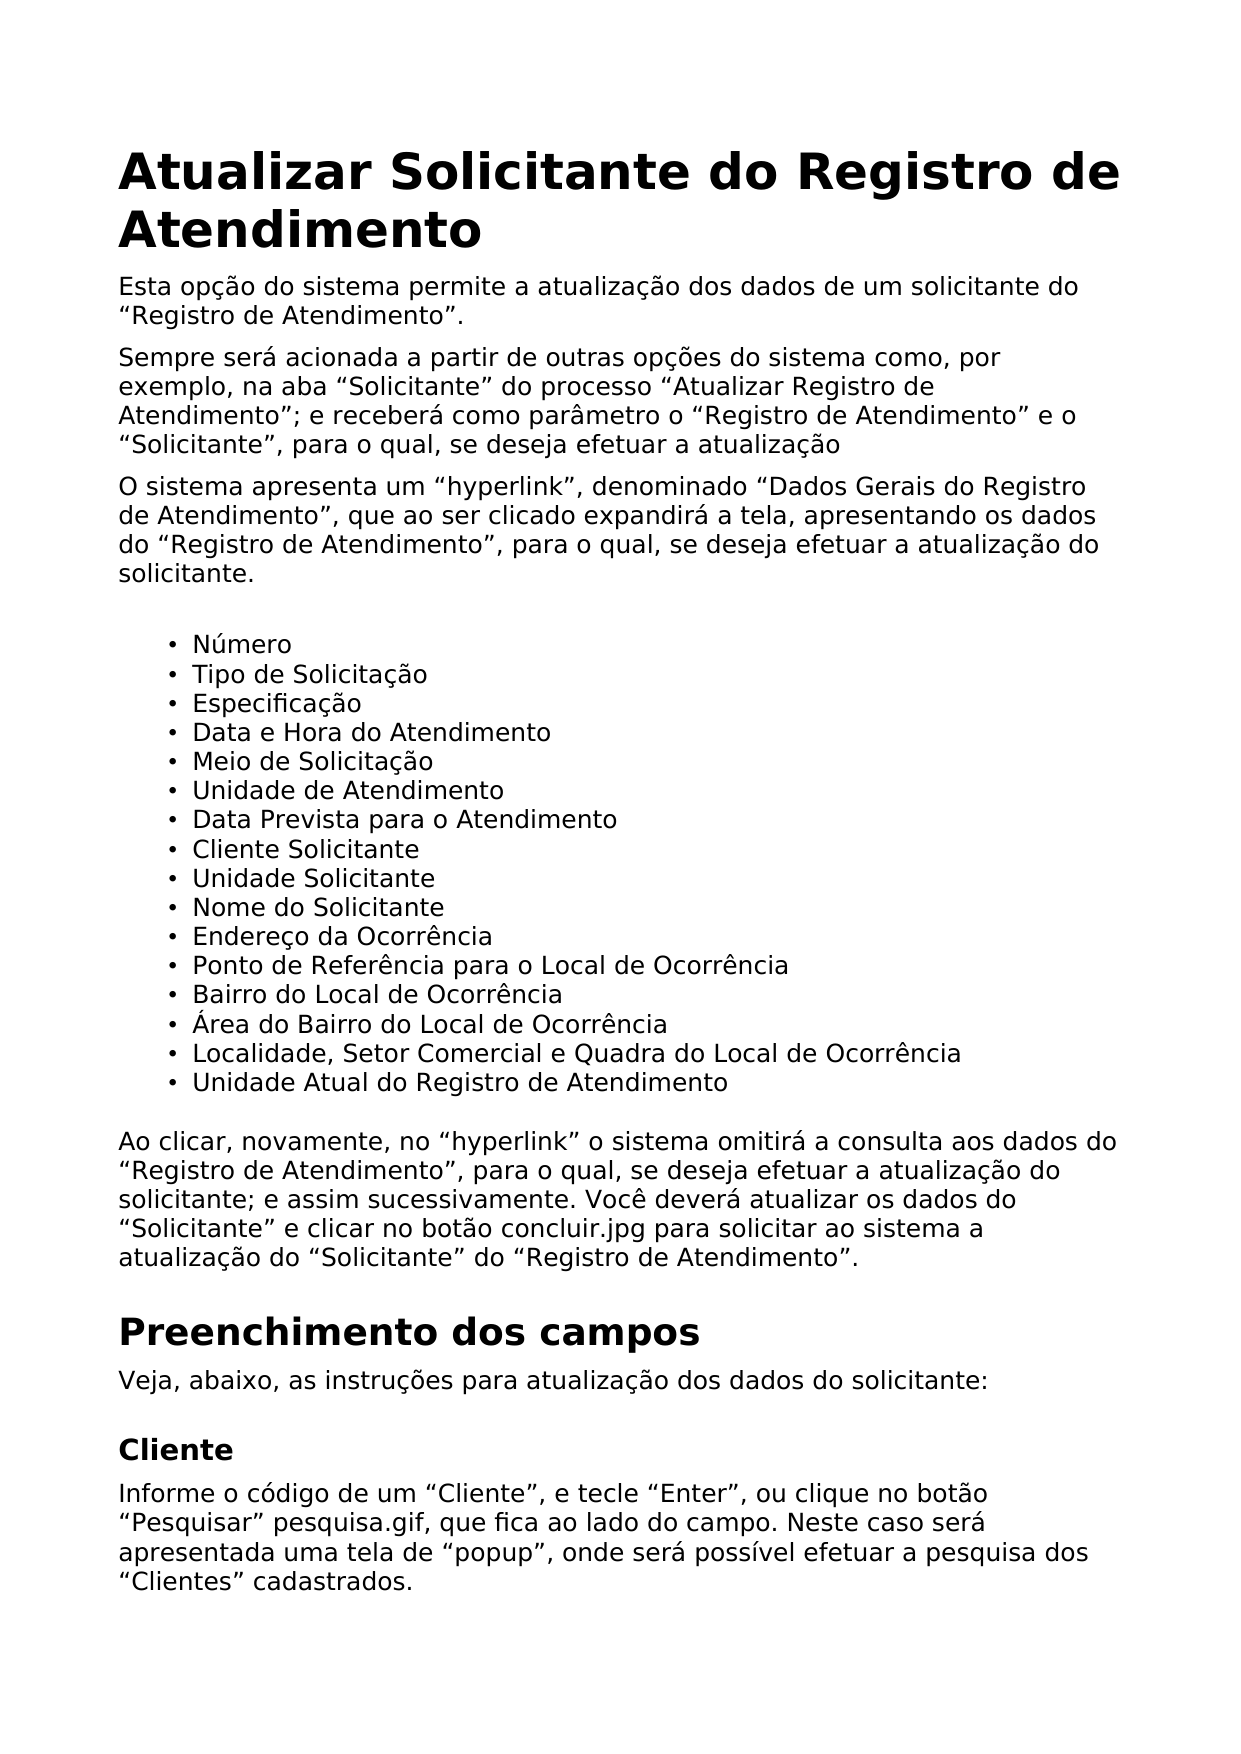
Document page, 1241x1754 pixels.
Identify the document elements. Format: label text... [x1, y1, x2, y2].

text O sistema apresenta um “hyperlink”, denominado “Dados Gerais do Registro de Atendimento”, que ao ser clicado expandirá a tela, apresentando os dados do “Registro de Atendimento”, para o qual, se deseja efetuar a atualização do solicitante. [118, 472, 1122, 589]
list Unidade Atual do Registro de Atendimento [177, 1068, 1122, 1097]
text Sempre será acionada a partir de outras opções do sistema como, por exemplo, na aba “Solicitante” do processo “Atualizar Registro de Atendimento”; e receberá como parâmetro o “Registro de Atendimento” e o “Solicitante”, para o qual, se deseja efetuar a atualização [118, 343, 1122, 459]
list Data Prevista para o Atendimento [177, 806, 1122, 835]
list Localidade, Setor Comercial e Quadra do Local de Ocorrência [177, 1039, 1122, 1068]
list Unidade Solicitante [177, 864, 1122, 893]
text Ao clicar, novamente, no “hyperlink” o sistema omitirá a consulta aos dados do “Registro de Atendimento”, para o qual, se deseja efetuar a atualização do solicitante; e assim sucessivamente. Você deverá atualizar os dados do “Solicitante” e clicar no botão concluir.jpg para solicitar ao sistema a atualização do “Solicitante” do “Registro de Atendimento”. [118, 1127, 1122, 1273]
list Meio de Solicitação [177, 747, 1122, 777]
text Informe o código de um “Cliente”, e tecle “Enter”, ou clique no botão “Pesquisar” pesquisa.gif, que fica ao lado do campo. Neste caso será apresentada uma tela de “popup”, onde será possível efetuar a pesquisa dos “Clientes” cadastrados. [118, 1479, 1122, 1596]
list Especificação [177, 689, 1122, 718]
list Endereço da Ocorrência [177, 922, 1122, 952]
subtitle Preenchimento dos campos [118, 1310, 1122, 1354]
text Veja, abaixo, as instruções para atualização dos dados do solicitante: [118, 1366, 1122, 1396]
list Bairro do Local de Ocorrência [177, 981, 1122, 1010]
subtitle Cliente [118, 1433, 1122, 1467]
list Tipo de Solicitação [177, 660, 1122, 689]
list Ponto de Referência para o Local de Ocorrência [177, 952, 1122, 981]
list Número [177, 631, 1122, 660]
list Data e Hora do Atendimento [177, 718, 1122, 747]
subtitle Atualizar Solicitante do Registro de Atendimento [118, 143, 1122, 259]
list Cliente Solicitante [177, 835, 1122, 864]
list Área do Bairro do Local de Ocorrência [177, 1010, 1122, 1039]
text Esta opção do sistema permite a atualização dos dados de um solicitante do “Registro de Atendimento”. [118, 272, 1122, 330]
list Nome do Solicitante [177, 893, 1122, 922]
list Unidade de Atendimento [177, 777, 1122, 806]
